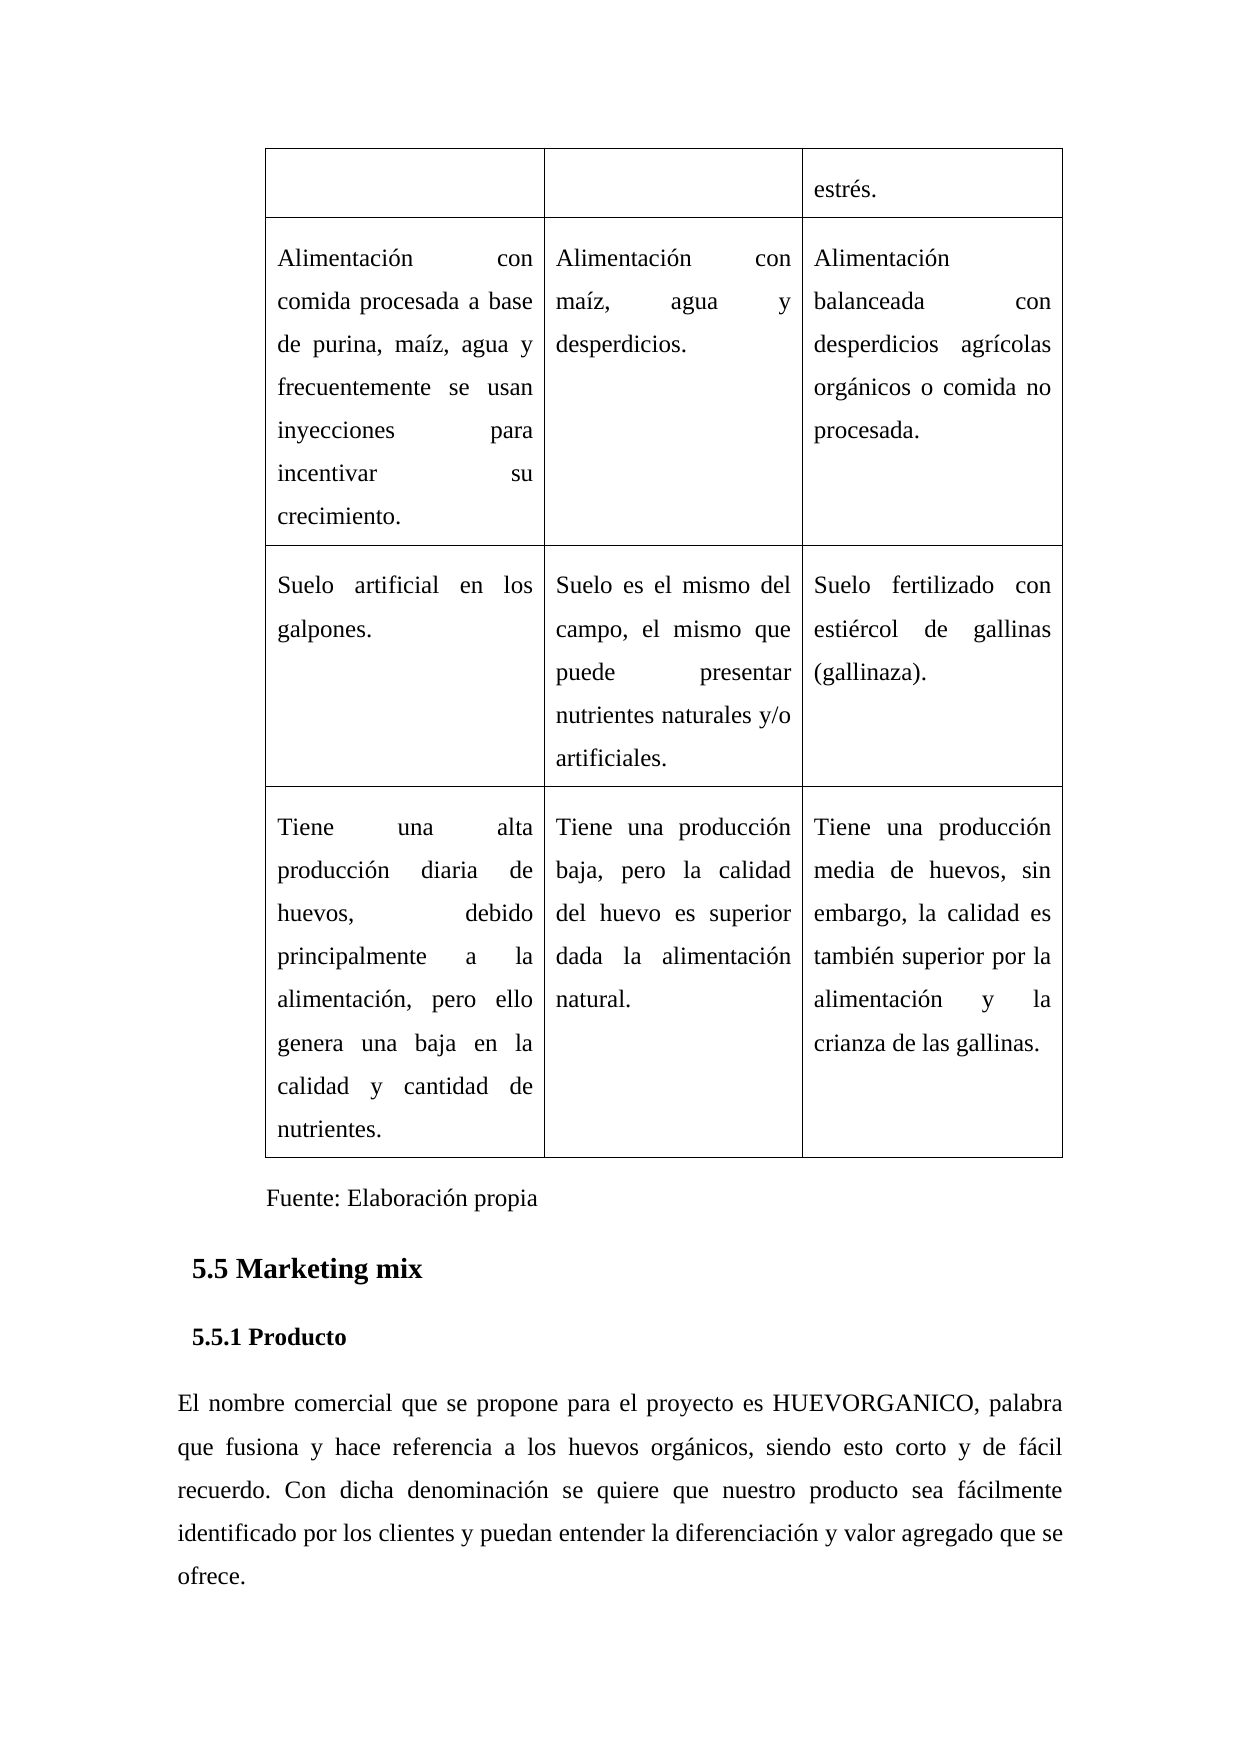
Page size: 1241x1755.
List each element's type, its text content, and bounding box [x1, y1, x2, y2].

table_cell Tiene una producción media de huevos, sin embargo, la calidad es también superior por la alimentación y la crianza de las gallinas. [803, 787, 1062, 1157]
table_cell Tiene una producción baja, pero la calidad del huevo es superior dada la alimentación natural. [545, 787, 802, 1157]
table_cell [266, 149, 544, 217]
table_cell Suelo fertilizado con estiércol de gallinas (gallinaza). [803, 546, 1062, 786]
table_cell estrés. [803, 149, 1062, 217]
text El nombre comercial que se propone para el proyecto es HUEVORGANICO, palabra que fusiona y hace referencia a los huevos orgánicos, siendo esto corto y de fácil recuerdo. Con dicha denominación se quiere que nuestro producto sea fácilmente identificado por los clientes y puedan entender la diferenciación y valor agregado que se ofrece. [177, 1388, 1063, 1590]
table_cell Alimentación con comida procesada a base de purina, maíz, agua y frecuentemente se usan inyecciones para incentivar su crecimiento. [266, 218, 544, 544]
subtitle 5.5 Marketing mix [192, 1251, 1063, 1285]
subtitle 5.5.1 Producto [192, 1322, 1063, 1351]
table_cell [545, 149, 802, 217]
table_cell Suelo artificial en los galpones. [266, 546, 544, 786]
table_cell Suelo es el mismo del campo, el mismo que puede presentar nutrientes naturales y/o artificiales. [545, 546, 802, 786]
text Fuente: Elaboración propia [266, 1183, 1063, 1212]
table_cell Alimentación con maíz, agua y desperdicios. [545, 218, 802, 544]
table_cell Tiene una alta producción diaria de huevos, debido principalmente a la alimentación, pero ello genera una baja en la calidad y cantidad de nutrientes. [266, 787, 544, 1157]
table_cell Alimentación balanceada con desperdicios agrícolas orgánicos o comida no procesada. [803, 218, 1062, 544]
